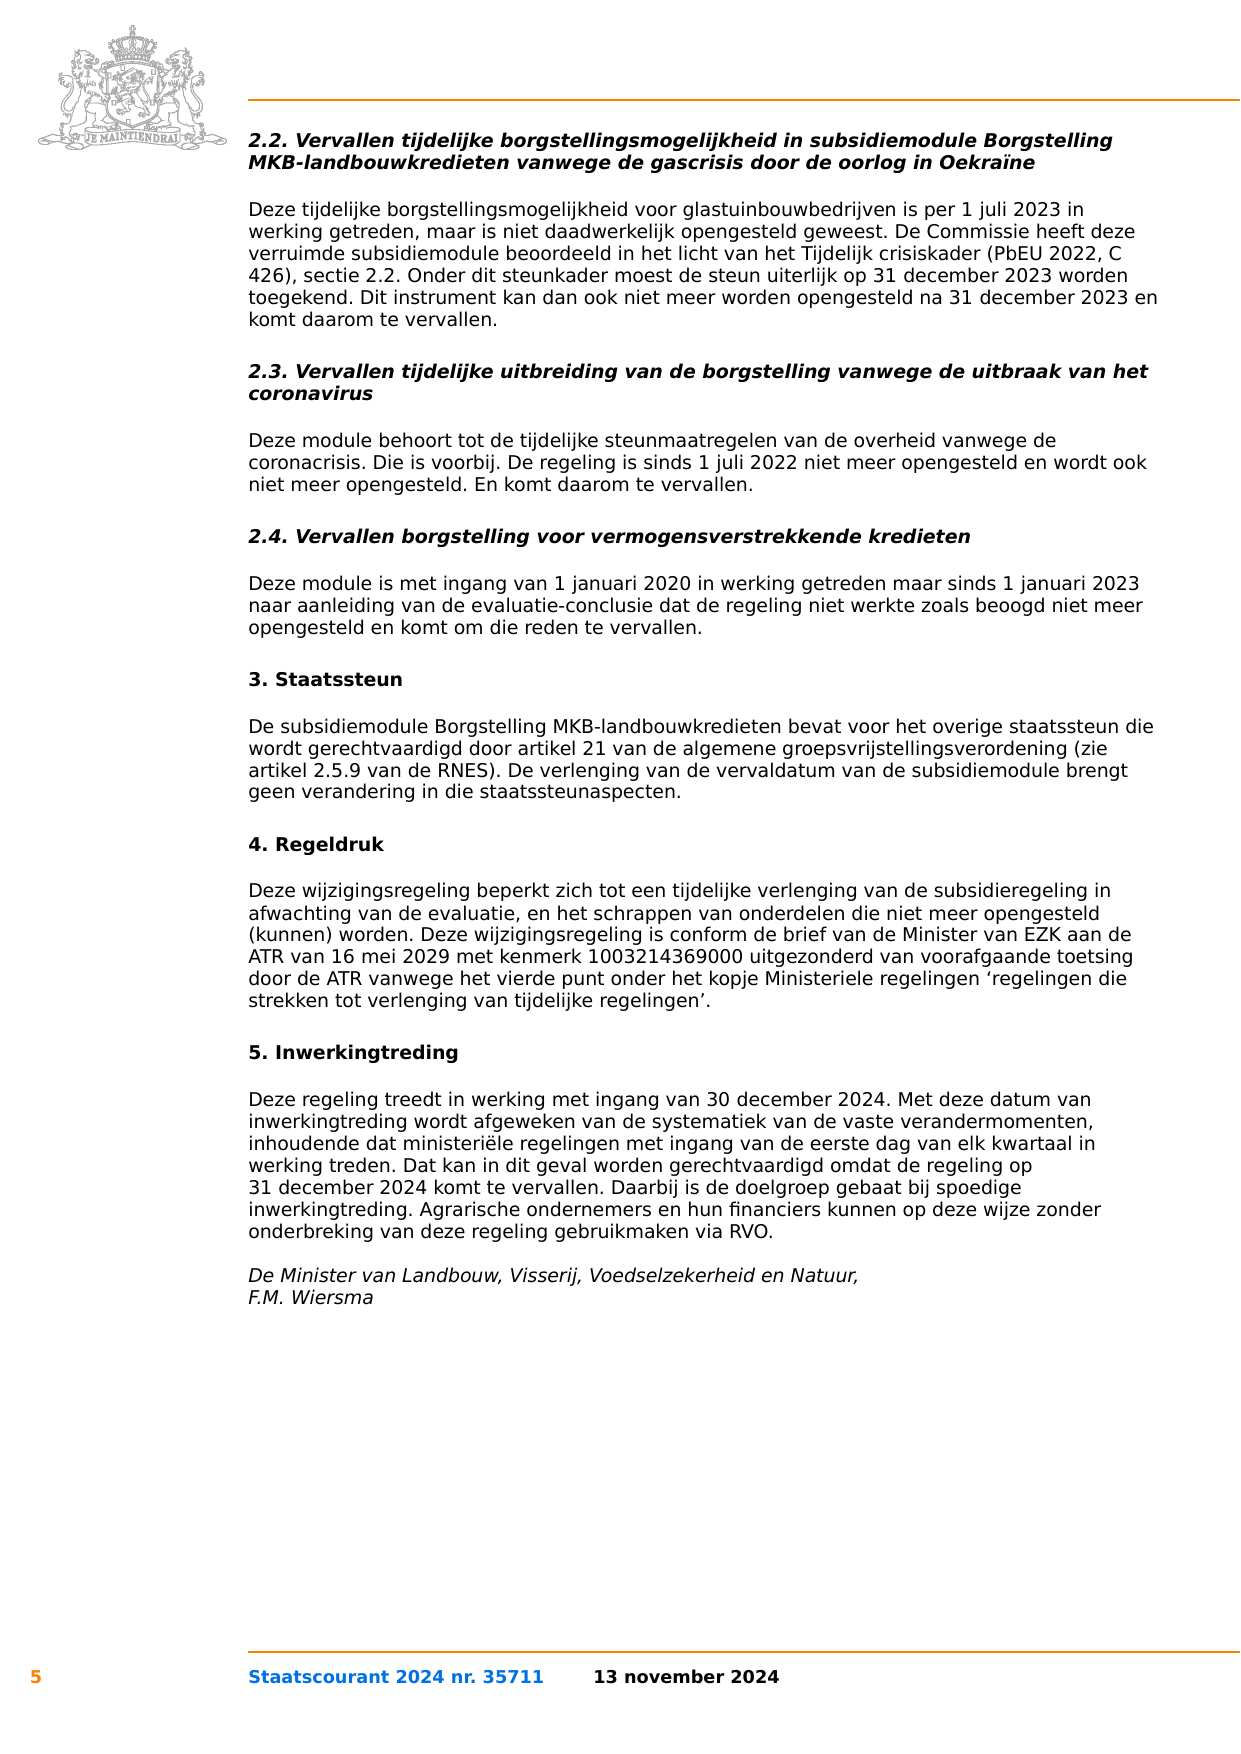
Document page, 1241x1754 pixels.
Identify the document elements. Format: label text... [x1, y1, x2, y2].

text Deze module behoort tot de tijdelijke steunmaatregelen van de overheid vanwege de coronacrisis. Die is voorbij. De regeling is sinds 1 juli 2022 niet meer opengesteld en wordt ook niet meer opengesteld. En komt daarom te vervallen. [248, 430, 1163, 496]
text Deze wijzigingsregeling beperkt zich tot een tijdelijke verlenging van de subsidieregeling in afwachting van de evaluatie, en het schrappen van onderdelen die niet meer opengesteld (kunnen) worden. Deze wijzigingsregeling is conform de brief van de Minister van EZK aan de ATR van 16 mei 2029 met kenmerk 1003214369000 uitgezonderd van voorafgaande toetsing door de ATR vanwege het vierde punt onder het kopje Ministeriele regelingen ‘regelingen die strekken tot verlenging van tijdelijke regelingen’. [248, 880, 1163, 1012]
subtitle 2.3. Vervallen tijdelijke uitbreiding van de borgstelling vanwege de uitbraak van het coronavirus [248, 361, 1163, 405]
picture [38, 25, 227, 150]
text De Minister van Landbouw, Visserij, Voedselzekerheid en Natuur, F.M. Wiersma [248, 1265, 1163, 1309]
text Deze tijdelijke borgstellingsmogelijkheid voor glastuinbouwbedrijven is per 1 juli 2023 in werking getreden, maar is niet daadwerkelijk opengesteld geweest. De Commissie heeft deze verruimde subsidiemodule beoordeeld in het licht van het Tijdelijk crisiskader (PbEU 2022, C 426), sectie 2.2. Onder dit steunkader moest de steun uiterlijk op 31 december 2023 worden toegekend. Dit instrument kan dan ook niet meer worden opengesteld na 31 december 2023 en komt daarom te vervallen. [248, 199, 1163, 331]
text Deze module is met ingang van 1 januari 2020 in werking getreden maar sinds 1 januari 2023 naar aanleiding van de evaluatie-conclusie dat de regeling niet werkte zoals beoogd niet meer opengesteld en komt om die reden te vervallen. [248, 573, 1163, 638]
subtitle 2.4. Vervallen borgstelling voor vermogensverstrekkende kredieten [248, 526, 1163, 548]
text Deze regeling treedt in werking met ingang van 30 december 2024. Met deze datum van inwerkingtreding wordt afgeweken van de systematiek van de vaste verandermomenten, inhoudende dat ministeriële regelingen met ingang van de eerste dag van elk kwartaal in werking treden. Dat kan in dit geval worden gerechtvaardigd omdat de regeling op 31 december 2024 komt te vervallen. Daarbij is de doelgroep gebaat bij spoedige inwerkingtreding. Agrarische ondernemers en hun financiers kunnen op deze wijze zonder onderbreking van deze regeling gebruikmaken via RVO. [248, 1089, 1163, 1243]
subtitle 2.2. Vervallen tijdelijke borgstellingsmogelijkheid in subsidiemodule Borgstelling MKB-landbouwkredieten vanwege de gascrisis door de oorlog in Oekraïne [248, 130, 1163, 174]
text De subsidiemodule Borgstelling MKB-landbouwkredieten bevat voor het overige staatssteun die wordt gerechtvaardigd door artikel 21 van de algemene groepsvrijstellingsverordening (zie artikel 2.5.9 van de RNES). De verlenging van de vervaldatum van de subsidiemodule brengt geen verandering in die staatssteunaspecten. [248, 716, 1163, 803]
subtitle 3. Staatssteun [248, 668, 1163, 691]
subtitle 4. Regeldruk [248, 833, 1163, 855]
subtitle 5. Inwerkingtreding [248, 1042, 1163, 1064]
